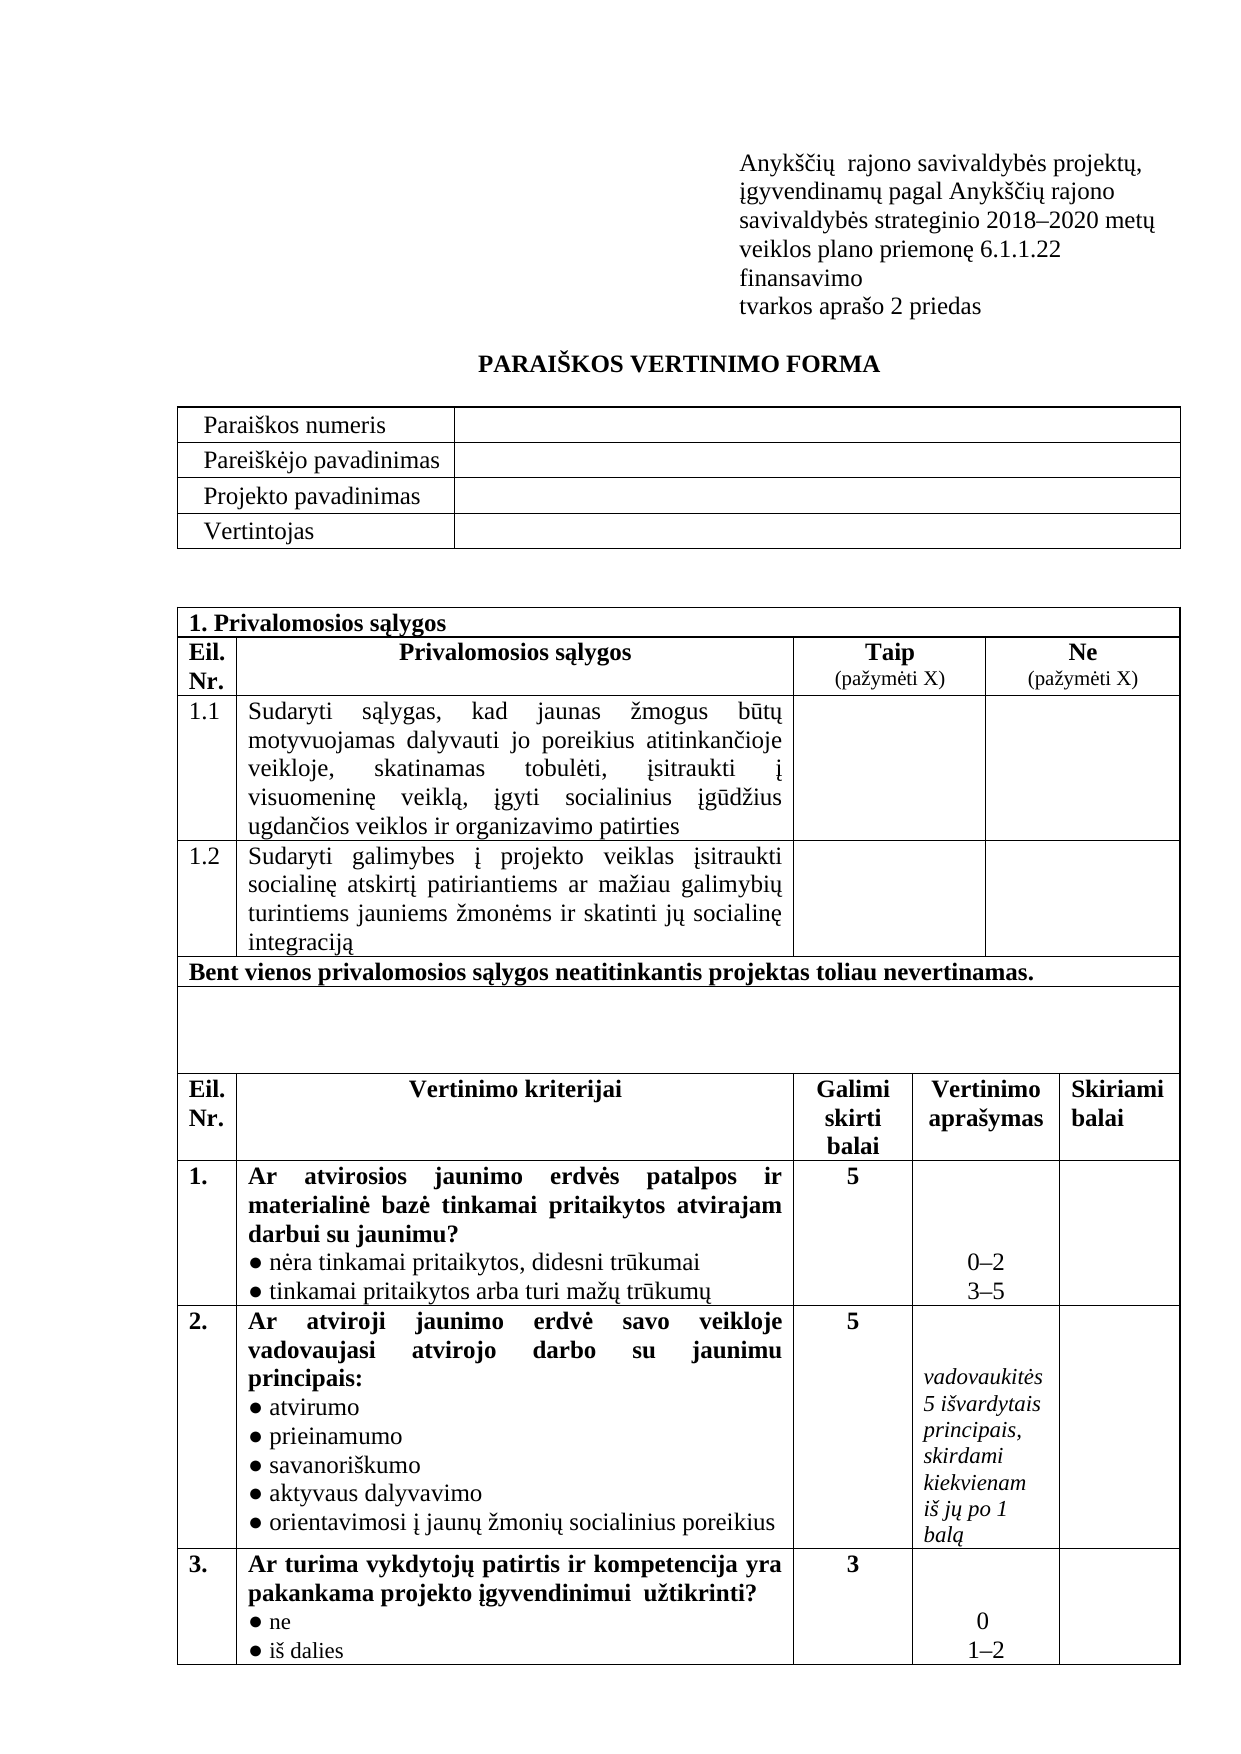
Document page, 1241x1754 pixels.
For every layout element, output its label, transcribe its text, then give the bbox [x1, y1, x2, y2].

table_cell Pareiškėjo pavadinimas [178, 443, 454, 477]
table_cell [1060, 1161, 1179, 1305]
table_cell 1.1 [178, 696, 236, 840]
table_cell [455, 514, 1180, 548]
table_cell [986, 841, 1179, 956]
table_header [455, 408, 1180, 442]
table_cell 0–2 3–5 [913, 1161, 1059, 1305]
table_cell Eil. Nr. [178, 1074, 236, 1160]
table_cell Vertinimo kriterijai [237, 1074, 793, 1160]
table_cell [794, 841, 985, 956]
table_cell [986, 696, 1179, 840]
text veiklos plano priemonę 6.1.1.22 [177, 234, 1181, 263]
table_cell 2. [178, 1306, 236, 1548]
table_cell Ar atvirosios jaunimo erdvės patalpos ir materialinė bazė tinkamai pritaikytos atvirajam darbui su jaunimu? ● nėra tinkamai pritaikytos, didesni trūkumai ● tinkamai pritaikytos arba turi mažų trūkumų [237, 1161, 793, 1305]
table_cell Ne (pažymėti X) [986, 638, 1179, 695]
table_cell Vertintojas [178, 514, 454, 548]
table_cell [1060, 1306, 1179, 1548]
table_cell Sudaryti galimybes į projekto veiklas įsitraukti socialinę atskirtį patiriantiems ar mažiau galimybių turintiems jauniems žmonėms ir skatinti jų socialinę integraciją [237, 841, 793, 956]
table_cell 3. [178, 1549, 236, 1664]
table_cell Bent vienos privalomosios sąlygos neatitinkantis projektas toliau nevertinamas. [178, 957, 1179, 986]
table_cell [794, 696, 985, 840]
table_cell Sudaryti sąlygas, kad jaunas žmogus būtų motyvuojamas dalyvauti jo poreikius atitinkančioje veikloje, skatinamas tobulėti, įsitraukti į visuomeninę veiklą, įgyti socialinius įgūdžius ugdančios veiklos ir organizavimo patirties [237, 696, 793, 840]
table_cell 1. [178, 1161, 236, 1305]
table_cell 5 [794, 1306, 912, 1548]
table_cell Projekto pavadinimas [178, 478, 454, 513]
table_cell 5 [794, 1161, 912, 1305]
text savivaldybės strateginio 2018–2020 metų [177, 205, 1181, 234]
table_cell [178, 987, 1179, 1073]
table_header Paraiškos numeris [178, 408, 454, 442]
table_cell Vertinimo aprašymas [913, 1074, 1059, 1160]
table_cell Taip (pažymėti X) [794, 638, 985, 695]
table_cell 1.2 [178, 841, 236, 956]
table_cell [455, 478, 1180, 513]
table_cell vadovaukitės 5 išvardytais principais, skirdami kiekvienam iš jų po 1 balą [913, 1306, 1059, 1548]
table_cell Skiriami balai [1060, 1074, 1179, 1160]
table_cell 3 [794, 1549, 912, 1664]
table_cell [1060, 1549, 1179, 1664]
table_cell Ar atviroji jaunimo erdvė savo veikloje vadovaujasi atvirojo darbo su jaunimu principais: ● atvirumo ● prieinamumo ● savanoriškumo ● aktyvaus dalyvavimo ● orientavimosi į jaunų žmonių socialinius poreikius [237, 1306, 793, 1548]
text Anykščių rajono savivaldybės projektų, [177, 148, 1181, 176]
table_header 1. Privalomosios sąlygos [178, 608, 1179, 636]
text PARAIŠKOS VERTINIMO FORMA [177, 349, 1181, 378]
table_cell Eil. Nr. [178, 638, 236, 695]
text tvarkos aprašo 2 priedas [177, 291, 1181, 320]
text įgyvendinamų pagal Anykščių rajono [177, 176, 1181, 205]
table_cell 0 1–2 [913, 1549, 1059, 1664]
table_cell Ar turima vykdytojų patirtis ir kompetencija yra pakankama projekto įgyvendinimui užtikrinti? ● ne ● iš dalies [237, 1549, 793, 1664]
table_cell Galimi skirti balai [794, 1074, 912, 1160]
table_cell [455, 443, 1180, 477]
text finansavimo [177, 263, 1181, 291]
table_cell Privalomosios sąlygos [237, 638, 793, 695]
